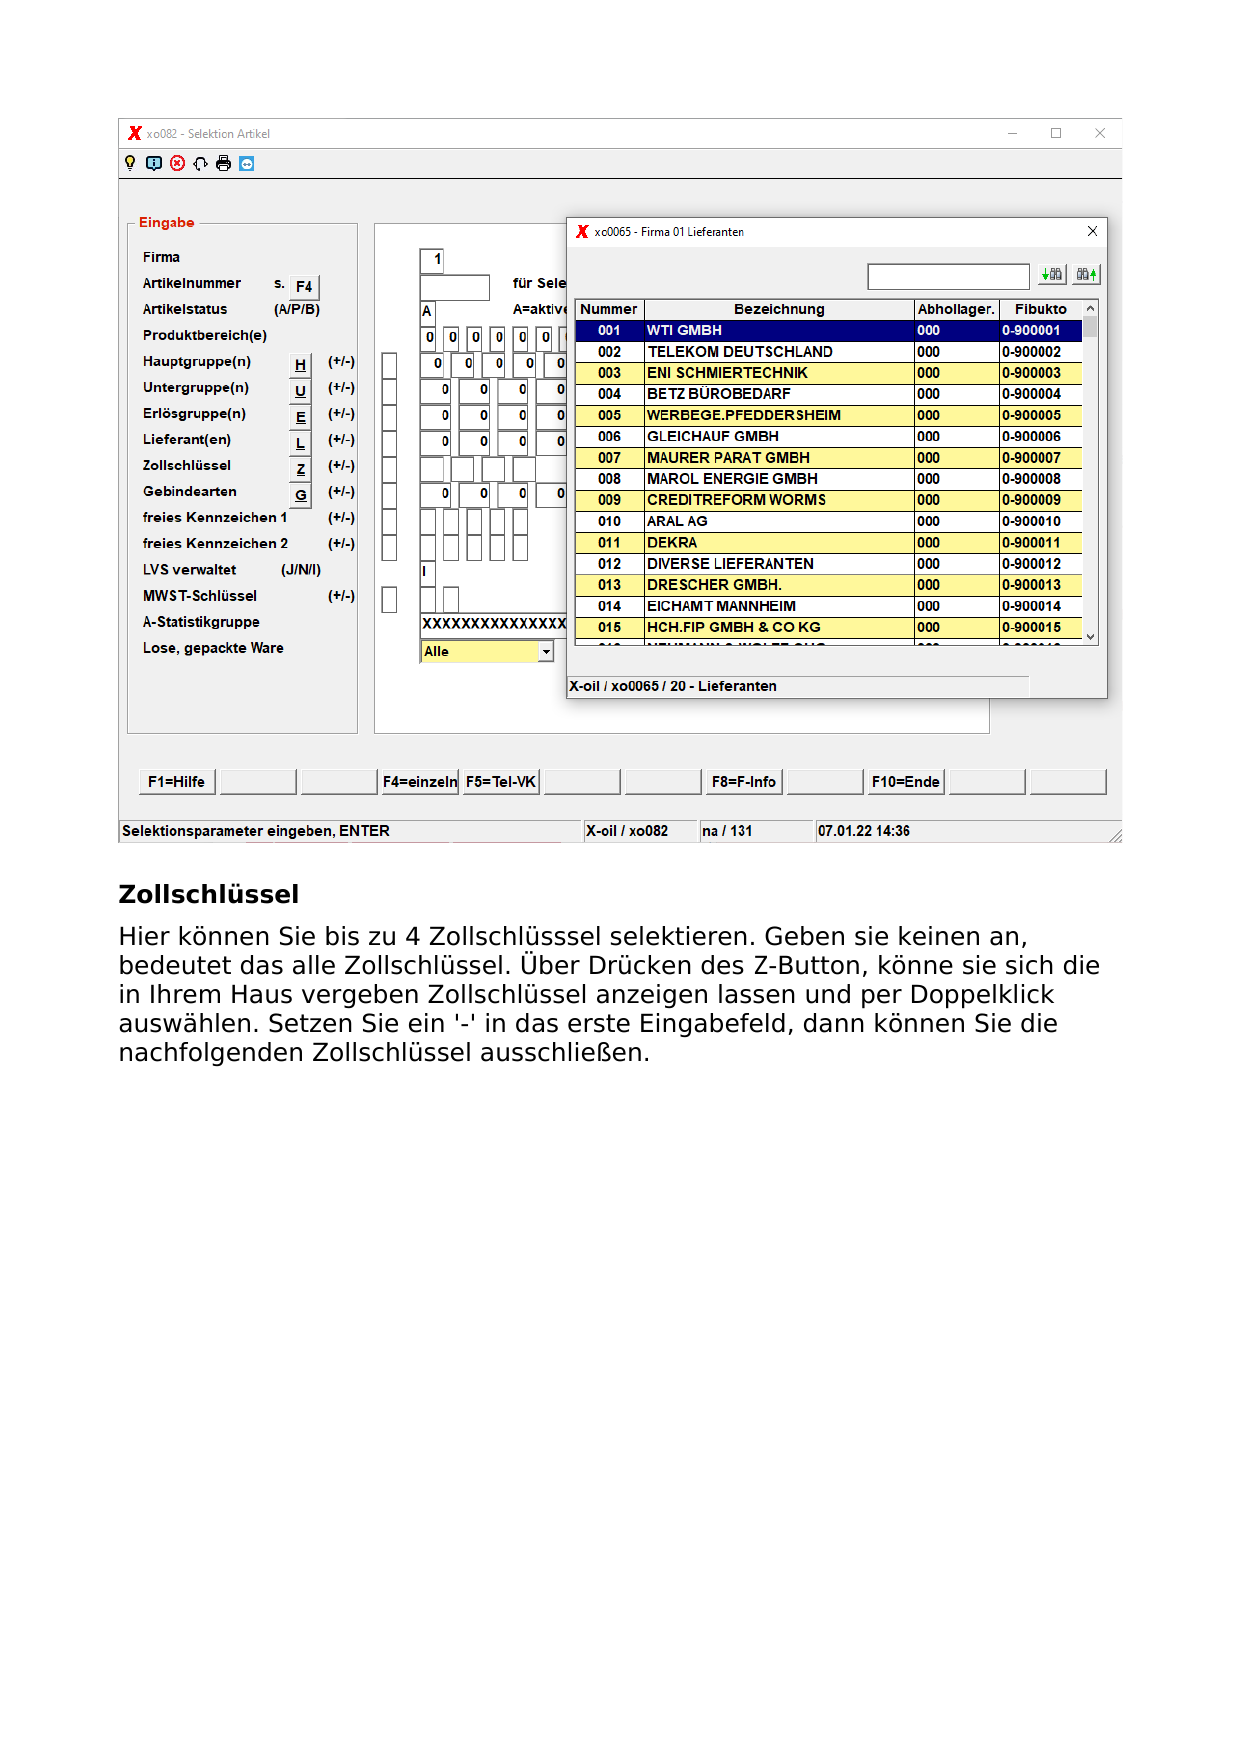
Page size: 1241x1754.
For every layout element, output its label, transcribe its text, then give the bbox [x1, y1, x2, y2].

text Hier können Sie bis zu 4 Zollschlüsssel selektieren. Geben sie keinen an, bedeutet das alle Zollschlüssel. Über Drücken des Z-Button, könne sie sich die in Ihrem Haus vergeben Zollschlüssel anzeigen lassen und per Doppelklick auswählen. Setzen Sie ein '-' in das erste Eingabefeld, dann können Sie die nachfolgenden Zollschlüssel ausschließen. [118, 922, 1122, 1068]
picture [118, 118, 1123, 843]
subtitle Zollschlüssel [118, 880, 1122, 909]
